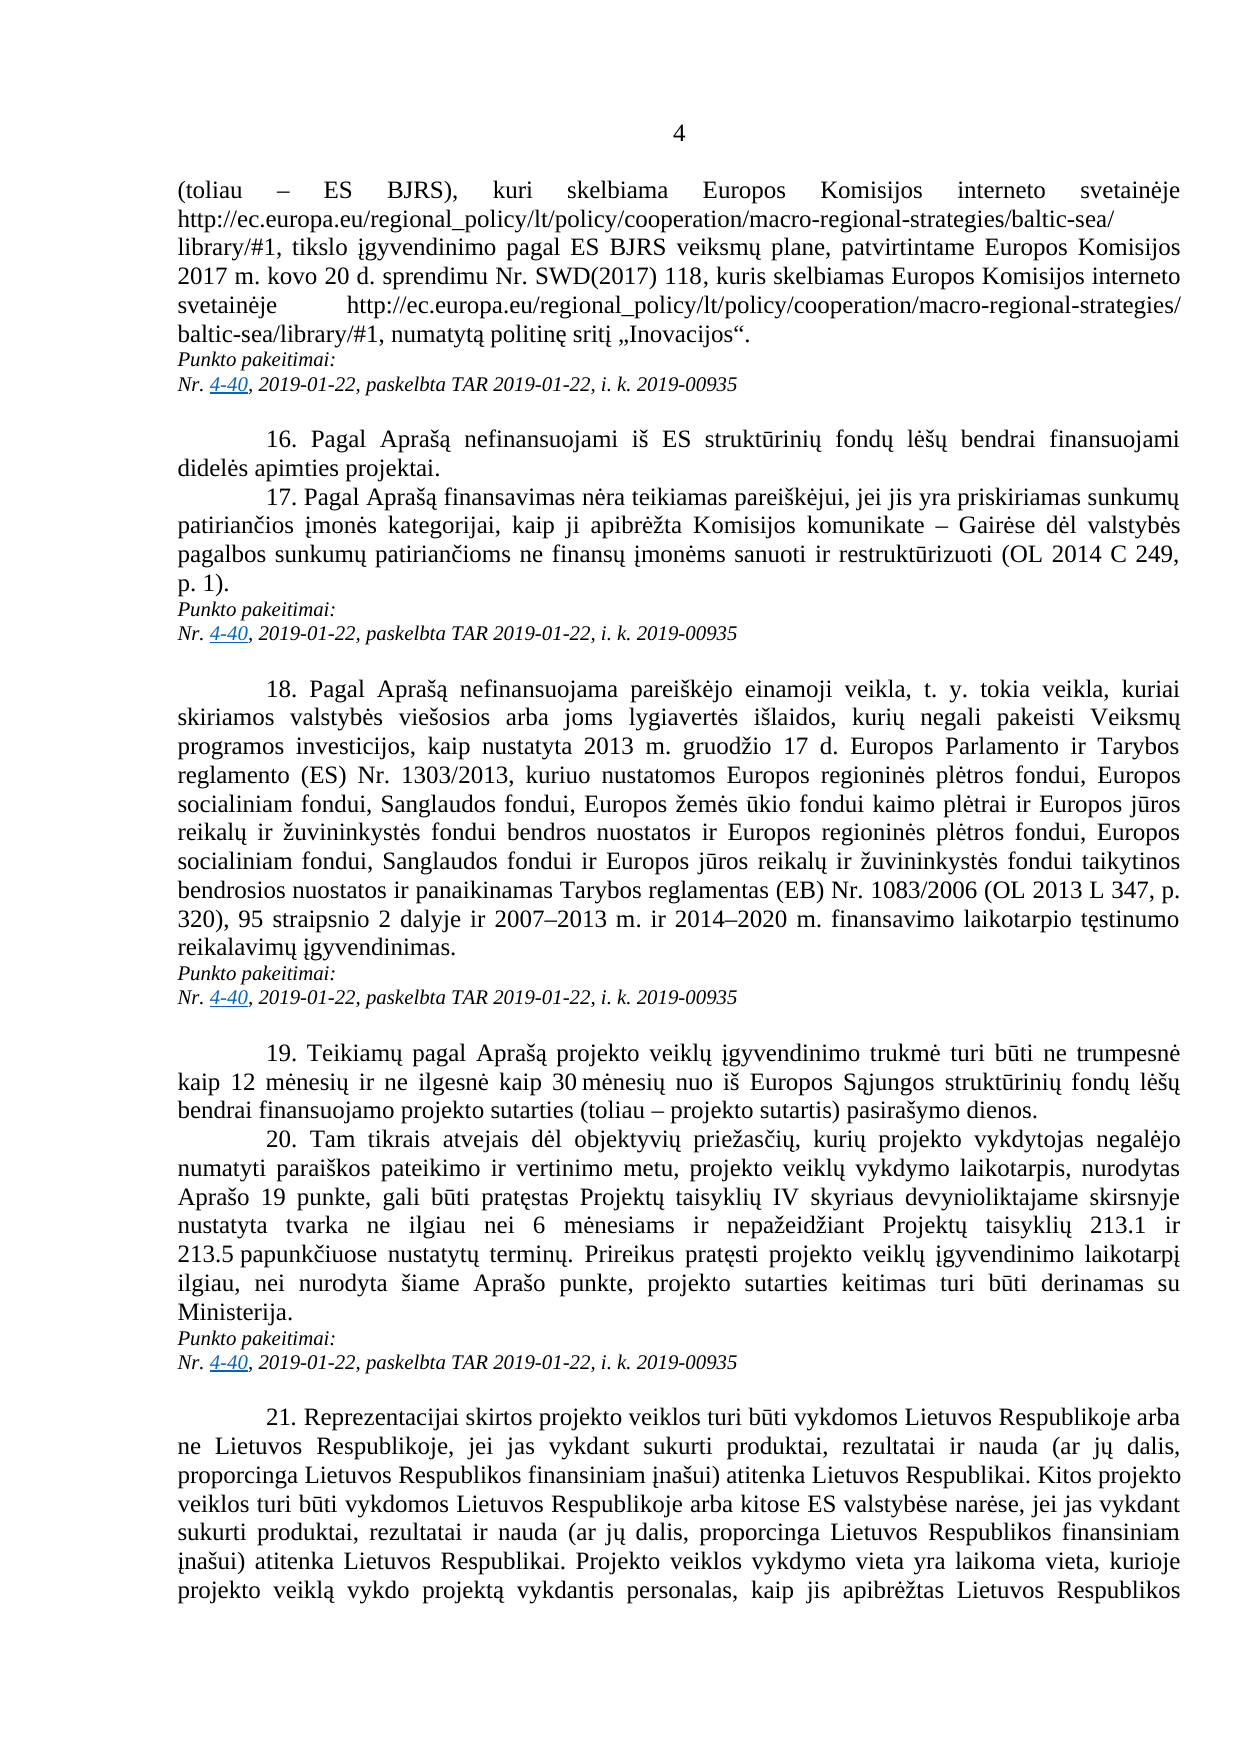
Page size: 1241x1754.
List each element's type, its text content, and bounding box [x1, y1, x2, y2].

text 21. Reprezentacijai skirtos projekto veiklos turi būti vykdomos Lietuvos Respublikoje arba ne Lietuvos Respublikoje, jei jas vykdant sukurti produktai, rezultatai ir nauda (ar jų dalis, proporcinga Lietuvos Respublikos finansiniam įnašui) atitenka Lietuvos Respublikai. Kitos projekto veiklos turi būti vykdomos Lietuvos Respublikoje arba kitose ES valstybėse narėse, jei jas vykdant sukurti produktai, rezultatai ir nauda (ar jų dalis, proporcinga Lietuvos Respublikos finansiniam įnašui) atitenka Lietuvos Respublikai. Projekto veiklos vykdymo vieta yra laikoma vieta, kurioje projekto veiklą vykdo projektą vykdantis personalas, kaip jis apibrėžtas Lietuvos Respublikos [177, 1402, 1181, 1604]
text 18. Pagal Aprašą nefinansuojama pareiškėjo einamoji veikla, t. y. tokia veikla, kuriai skiriamos valstybės viešosios arba joms lygiavertės išlaidos, kurių negali pakeisti Veiksmų programos investicijos, kaip nustatyta 2013 m. gruodžio 17 d. Europos Parlamento ir Tarybos reglamento (ES) Nr. 1303/2013, kuriuo nustatomos Europos regioninės plėtros fondui, Europos socialiniam fondui, Sanglaudos fondui, Europos žemės ūkio fondui kaimo plėtrai ir Europos jūros reikalų ir žuvininkystės fondui bendros nuostatos ir Europos regioninės plėtros fondui, Europos socialiniam fondui, Sanglaudos fondui ir Europos jūros reikalų ir žuvininkystės fondui taikytinos bendrosios nuostatos ir panaikinamas Tarybos reglamentas (EB) Nr. 1083/2006 (OL 2013 L 347, p. 320), 95 straipsnio 2 dalyje ir 2007–2013 m. ir 2014–2020 m. finansavimo laikotarpio tęstinumo reikalavimų įgyvendinimas. [177, 674, 1181, 961]
text 19. Teikiamų pagal Aprašą projekto veiklų įgyvendinimo trukmė turi būti ne trumpesnė kaip 12 mėnesių ir ne ilgesnė kaip 30 mėnesių nuo iš Europos Sąjungos struktūrinių fondų lėšų bendrai finansuojamo projekto sutarties (toliau – projekto sutartis) pasirašymo dienos. [177, 1038, 1181, 1124]
text 16. Pagal Aprašą nefinansuojami iš ES struktūrinių fondų lėšų bendrai finansuojami didelės apimties projektai. [177, 424, 1181, 482]
text Punkto pakeitimai: [177, 347, 1181, 371]
text 17. Pagal Aprašą finansavimas nėra teikiamas pareiškėjui, jei jis yra priskiriamas sunkumų patiriančios įmonės kategorijai, kaip ji apibrėžta Komisijos komunikate – Gairėse dėl valstybės pagalbos sunkumų patiriančioms ne finansų įmonėms sanuoti ir restruktūrizuoti (OL 2014 C 249, p. 1). [177, 482, 1181, 597]
text Nr. 4-40, 2019-01-22, paskelbta TAR 2019-01-22, i. k. 2019-00935 [177, 985, 1181, 1009]
text Nr. 4-40, 2019-01-22, paskelbta TAR 2019-01-22, i. k. 2019-00935 [177, 621, 1181, 645]
text Punkto pakeitimai: [177, 961, 1181, 985]
text Nr. 4-40, 2019-01-22, paskelbta TAR 2019-01-22, i. k. 2019-00935 [177, 1349, 1181, 1374]
text Nr. 4-40, 2019-01-22, paskelbta TAR 2019-01-22, i. k. 2019-00935 [177, 371, 1181, 396]
text 20. Tam tikrais atvejais dėl objektyvių priežasčių, kurių projekto vykdytojas negalėjo numatyti paraiškos pateikimo ir vertinimo metu, projekto veiklų vykdymo laikotarpis, nurodytas Aprašo 19 punkte, gali būti pratęstas Projektų taisyklių IV skyriaus devynioliktajame skirsnyje nustatyta tvarka ne ilgiau nei 6 mėnesiams ir nepažeidžiant Projektų taisyklių 213.1 ir 213.5 papunkčiuose nustatytų terminų. Prireikus pratęsti projekto veiklų įgyvendinimo laikotarpį ilgiau, nei nurodyta šiame Aprašo punkte, projekto sutarties keitimas turi būti derinamas su Ministerija. [177, 1124, 1181, 1326]
text (toliau – ES BJRS), kuri skelbiama Europos Komisijos interneto svetainėje http://ec.europa.eu/regional_policy/lt/policy/cooperation/macro-regional-strategies/baltic-sea/library/#1, tikslo įgyvendinimo pagal ES BJRS veiksmų plane, patvirtintame Europos Komisijos 2017 m. kovo 20 d. sprendimu Nr. SWD(2017) 118, kuris skelbiamas Europos Komisijos interneto svetainėje http://ec.europa.eu/regional_policy/lt/policy/cooperation/macro-regional-strategies/baltic-sea/library/#1, numatytą politinę sritį „Inovacijos“. [177, 175, 1181, 347]
text Punkto pakeitimai: [177, 597, 1181, 621]
text Punkto pakeitimai: [177, 1326, 1181, 1349]
